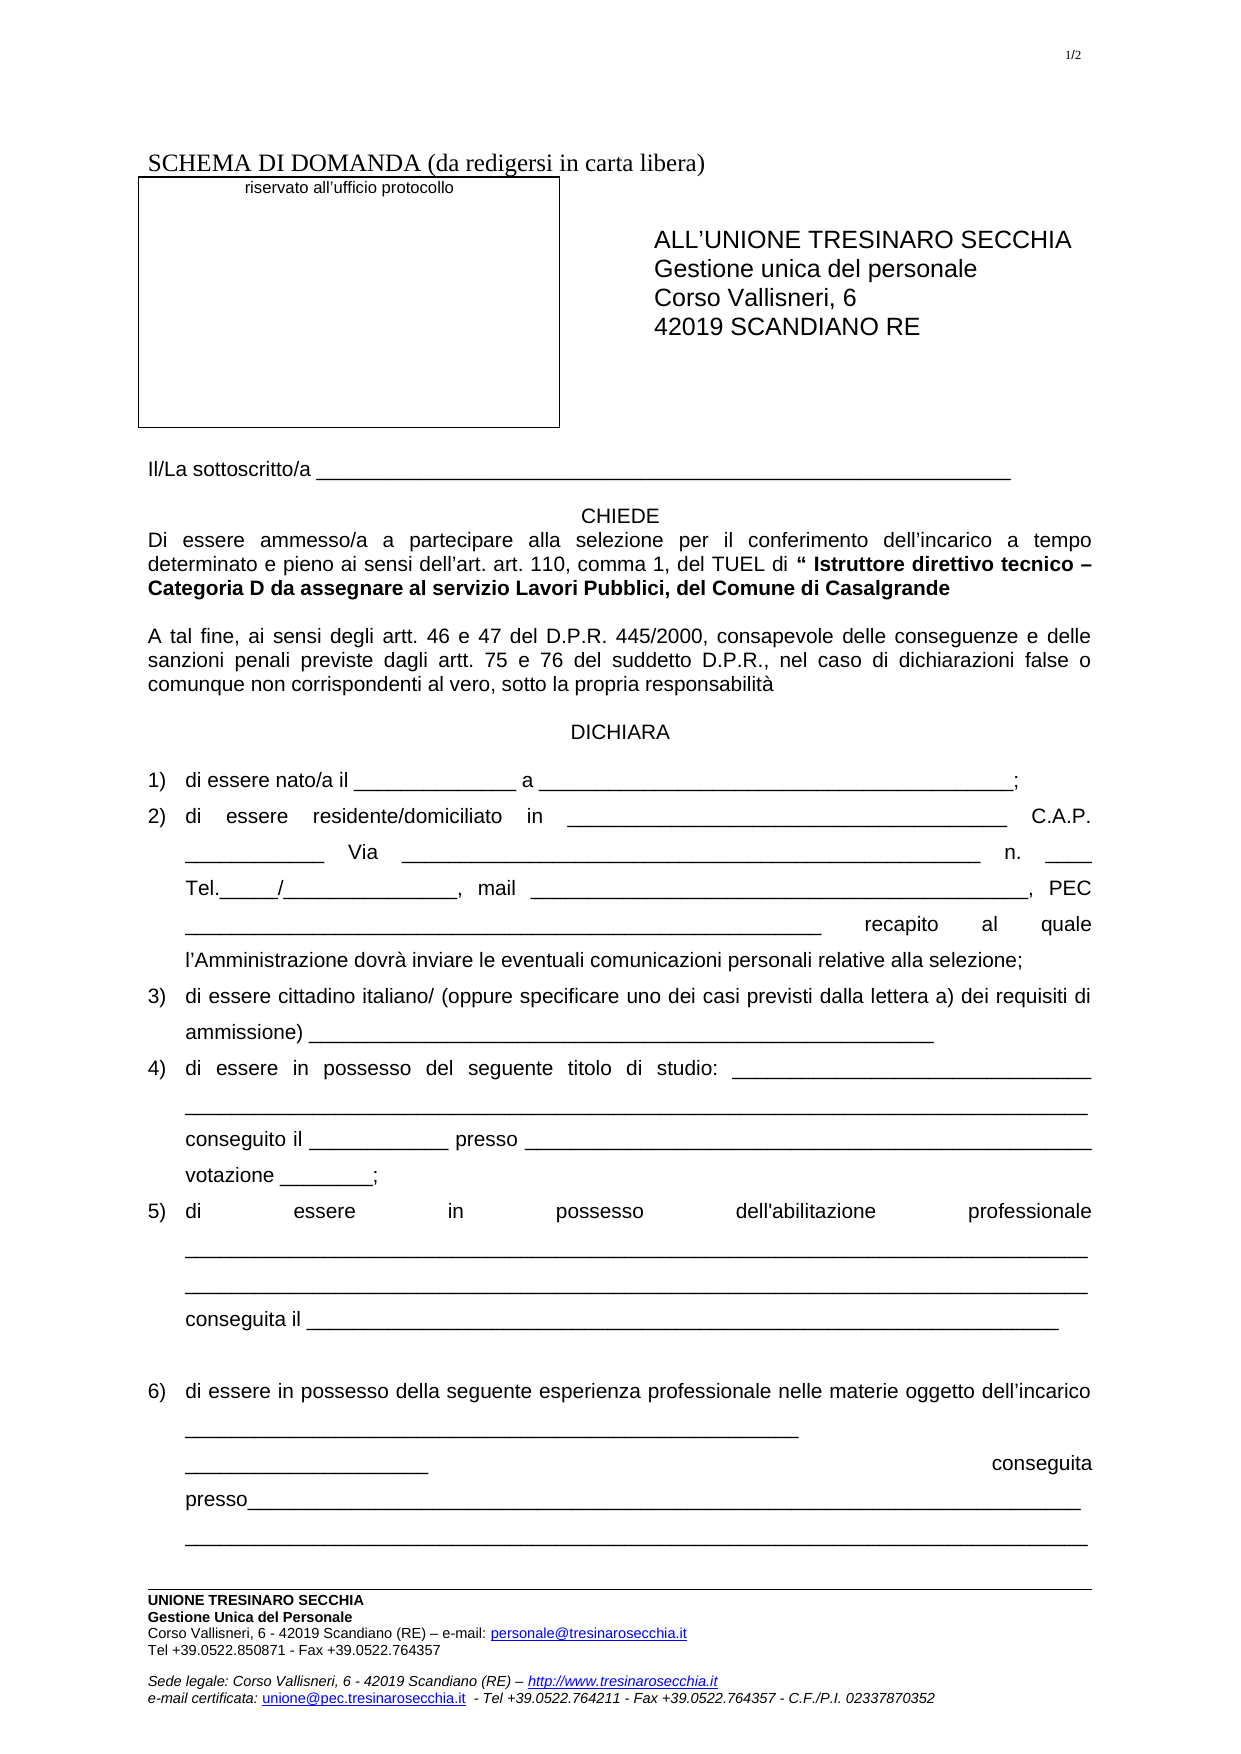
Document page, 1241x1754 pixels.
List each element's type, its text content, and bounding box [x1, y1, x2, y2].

list conseguita il _________________________________________________________________ [148, 1307, 1092, 1331]
list di essere in possesso dell'abilitazione professionale ______________________________________________________________________________ [148, 1199, 1092, 1259]
list di essere cittadino italiano/ (oppure specificare uno dei casi previsti dalla lettera a) dei requisiti di ammissione) ______________________________________________________ [148, 983, 1092, 1043]
list di essere in possesso della seguente esperienza professionale nelle materie oggetto dell’incarico _____________________________________________________ [148, 1379, 1092, 1439]
table_header [560, 176, 647, 427]
list di essere in possesso del seguente titolo di studio: _______________________________ ______________________________________________________________________________ conseguito il ____________ presso _________________________________________________ votazione ________; [148, 1055, 1092, 1187]
text Il/La sottoscritto/a ____________________________________________________________ [148, 456, 1092, 480]
text DICHIARA [148, 720, 1092, 744]
list _____________________ conseguita presso______________________________________________________________________________________________________________________________________________________ [148, 1451, 1092, 1547]
list di essere nato/a il ______________ a _________________________________________; [148, 768, 1092, 792]
list ______________________________________________________________________________ [148, 1271, 1092, 1295]
table_header riservato all’ufficio protocollo [139, 178, 559, 427]
text CHIEDE [148, 504, 1092, 528]
text SCHEMA DI DOMANDA (da redigersi in carta libera) [148, 148, 1092, 176]
text A tal fine, ai sensi degli artt. 46 e 47 del D.P.R. 445/2000, consapevole delle conseguenze e delle sanzioni penali previste dagli artt. 75 e 76 del suddetto D.P.R., nel caso di dichiarazioni false o comunque non corrispondenti al vero, sotto la propria responsabilità [148, 624, 1092, 696]
list di essere residente/domiciliato in ______________________________________ C.A.P. ____________ Via __________________________________________________ n. ____ Tel._____/_______________, mail ___________________________________________, PEC _______________________________________________________ recapito al quale l’Amministrazione dovrà inviare le eventuali comunicazioni personali relative alla selezione; [148, 804, 1092, 972]
table_header ALL’UNIONE TRESINARO SECCHIA Gestione unica del personale Corso Vallisneri, 6 42019 SCANDIANO RE [647, 176, 1089, 427]
text Di essere ammesso/a a partecipare alla selezione per il conferimento dell’incarico a tempo determinato e pieno ai sensi dell’art. art. 110, comma 1, del TUEL di “ Istruttore direttivo tecnico – Categoria D da assegnare al servizio Lavori Pubblici, del Comune di Casalgrande [148, 528, 1092, 600]
